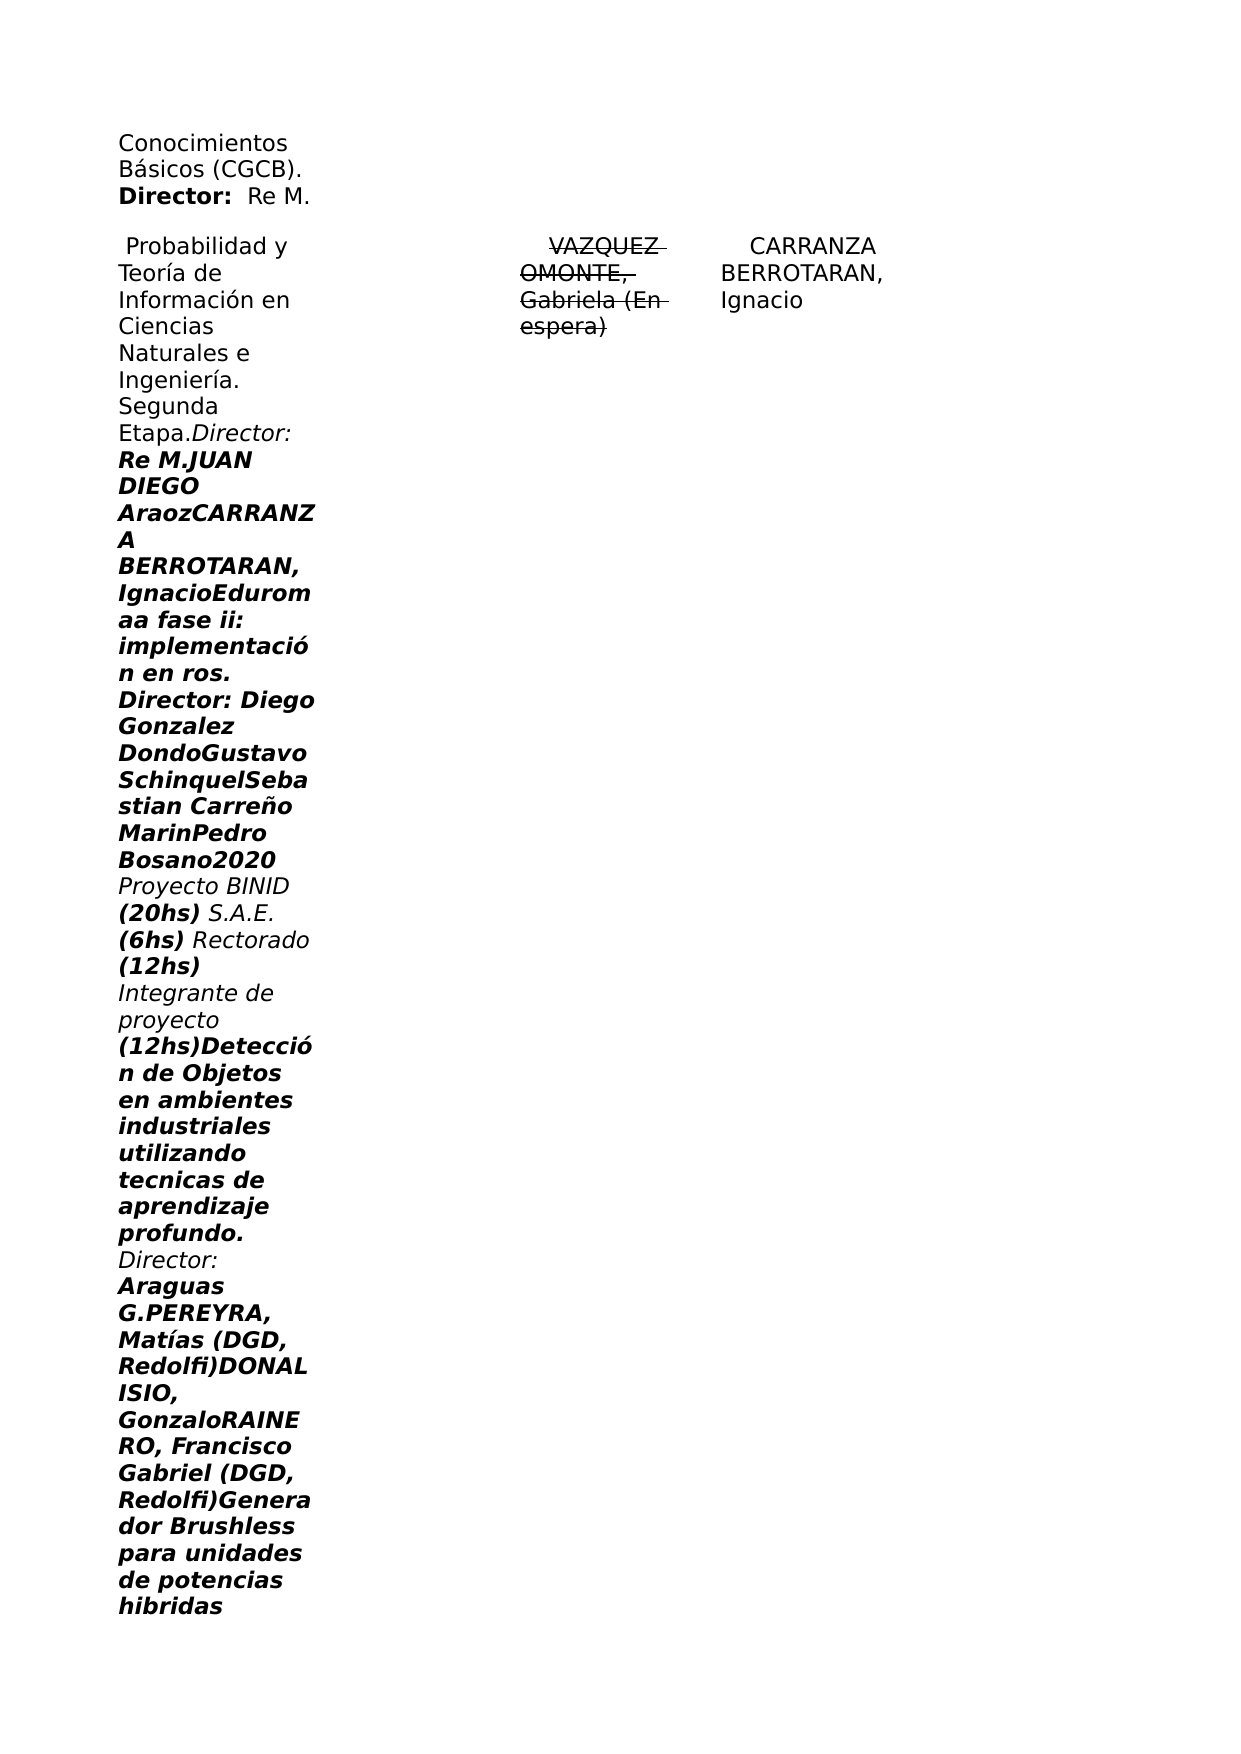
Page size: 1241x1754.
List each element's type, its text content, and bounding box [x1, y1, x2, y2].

table_cell VAZQUEZ OMONTE, Gabriela (En espera) [520, 222, 720, 1620]
table_cell Probabilidad y Teoría de Información en Ciencias Naturales e Ingeniería. Segunda Etapa.Director: Re M.JUAN DIEGO AraozCARRANZA BERROTARAN, IgnacioEduromaa fase ii: implementación en ros. Director: Diego Gonzalez DondoGustavo SchinquelSebastian Carreño MarinPedro Bosano2020 Proyecto BINID (20hs) S.A.E. (6hs) Rectorado (12hs) Integrante de proyecto (12hs)Detección de Objetos en ambientes industriales utilizando tecnicas de aprendizaje profundo. Director: Araguas G.PEREYRA, Matías (DGD, Redolfi)DONALISIO, GonzaloRAINERO, Francisco Gabriel (DGD, Redolfi)Generador Brushless para unidades de potencias hibridas [118, 222, 319, 1620]
table_cell [921, 222, 1122, 1620]
table_cell [319, 118, 519, 222]
table_cell [520, 118, 720, 222]
table_cell CARRANZA BERROTARAN, Ignacio [720, 222, 921, 1620]
table_cell [921, 118, 1122, 222]
table_cell [319, 222, 519, 1620]
table_cell [720, 118, 921, 222]
table_cell Conocimientos Básicos (CGCB). Director: Re M. [118, 118, 319, 222]
